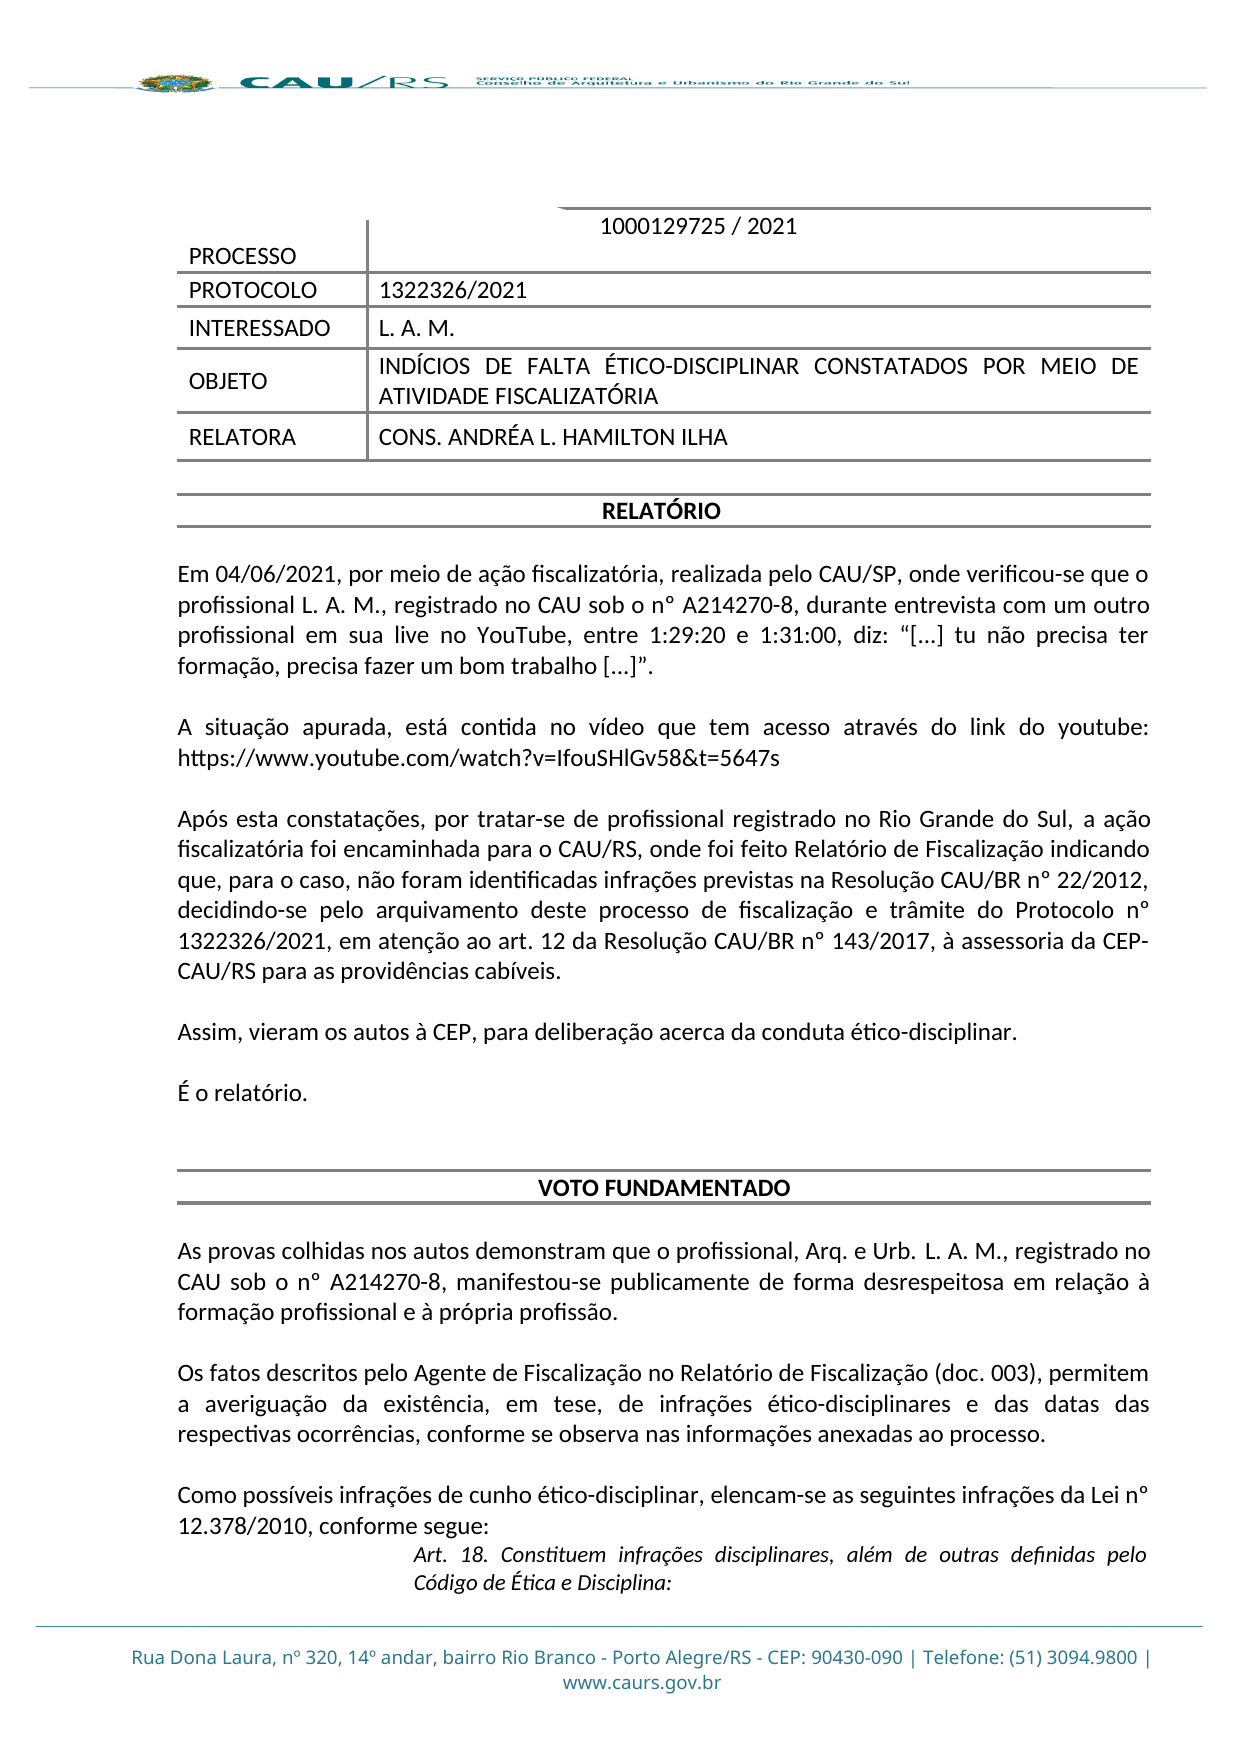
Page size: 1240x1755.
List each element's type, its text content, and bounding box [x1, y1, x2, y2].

text Em 04/06/2021, por meio de ação fiscalizatória, realizada pelo CAU/SP, onde verificou-se que o profissional L. A. M., registrado no CAU sob o nº A214270-8, durante entrevista com um outro profissional em sua live no YouTube, entre 1:29:20 e 1:31:00, diz: “[...] tu não precisa ter formação, precisa fazer um bom trabalho [...]”. [177, 558, 1151, 681]
table_cell CONS. ANDRÉA L. HAMILTON ILHA [369, 414, 1151, 459]
table_cell 1322326/2021 [369, 274, 1151, 304]
table_cell RELATORA [177, 414, 366, 459]
text Assim, vieram os autos à CEP, para deliberação acerca da conduta ético-disciplinar. [177, 1016, 1151, 1047]
text Após esta constatações, por tratar-se de profissional registrado no Rio Grande do Sul, a ação fiscalizatória foi encaminhada para o CAU/RS, onde foi feito Relatório de Fiscalização indicando que, para o caso, não foram identificadas infrações previstas na Resolução CAU/BR nº 22/2012, decidindo-se pelo arquivamento deste processo de fiscalização e trâmite do Protocolo nº 1322326/2021, em atenção ao art. 12 da Resolução CAU/BR nº 143/2017, à assessoria da CEP-CAU/RS para as providências cabíveis. [177, 803, 1151, 986]
table_cell PROTOCOLO [177, 274, 366, 304]
table_cell OBJETO [177, 350, 366, 411]
text Art. 18. Constituem infrações disciplinares, além de outras definidas pelo Código de Ética e Disciplina: [413, 1540, 1151, 1596]
text As provas colhidas nos autos demonstram que o profissional, Arq. e Urb. L. A. M., registrado no CAU sob o nº A214270-8, manifestou-se publicamente de forma desrespeitosa em relação à formação profissional e à própria profissão. [177, 1235, 1151, 1327]
table_header PROCESSO [177, 221, 366, 271]
table_cell INDÍCIOS DE FALTA ÉTICO-DISCIPLINAR CONSTATADOS POR MEIO DE ATIVIDADE FISCALIZATÓRIA [369, 350, 1151, 411]
text É o relatório. [177, 1077, 1151, 1108]
text Os fatos descritos pelo Agente de Fiscalização no Relatório de Fiscalização (doc. 003), permitem a averiguação da existência, em tese, de infrações ético-disciplinares e das datas das respectivas ocorrências, conforme se observa nas informações anexadas ao processo. [177, 1357, 1151, 1449]
text A situação apurada, está contida no vídeo que tem acesso através do link do youtube: https://www.youtube.com/watch?v=IfouSHlGv58&t=5647s [177, 711, 1151, 772]
table_header RELATÓRIO [177, 496, 1151, 525]
table_cell L. A. M. [369, 308, 1151, 347]
table_header 1000129725 / 2021 [369, 210, 1151, 271]
text Como possíveis infrações de cunho ético-disciplinar, elencam-se as seguintes infrações da Lei nº 12.378/2010, conforme segue: [177, 1479, 1151, 1540]
table_header VOTO FUNDAMENTADO [177, 1172, 1151, 1201]
table_cell INTERESSADO [177, 308, 366, 347]
